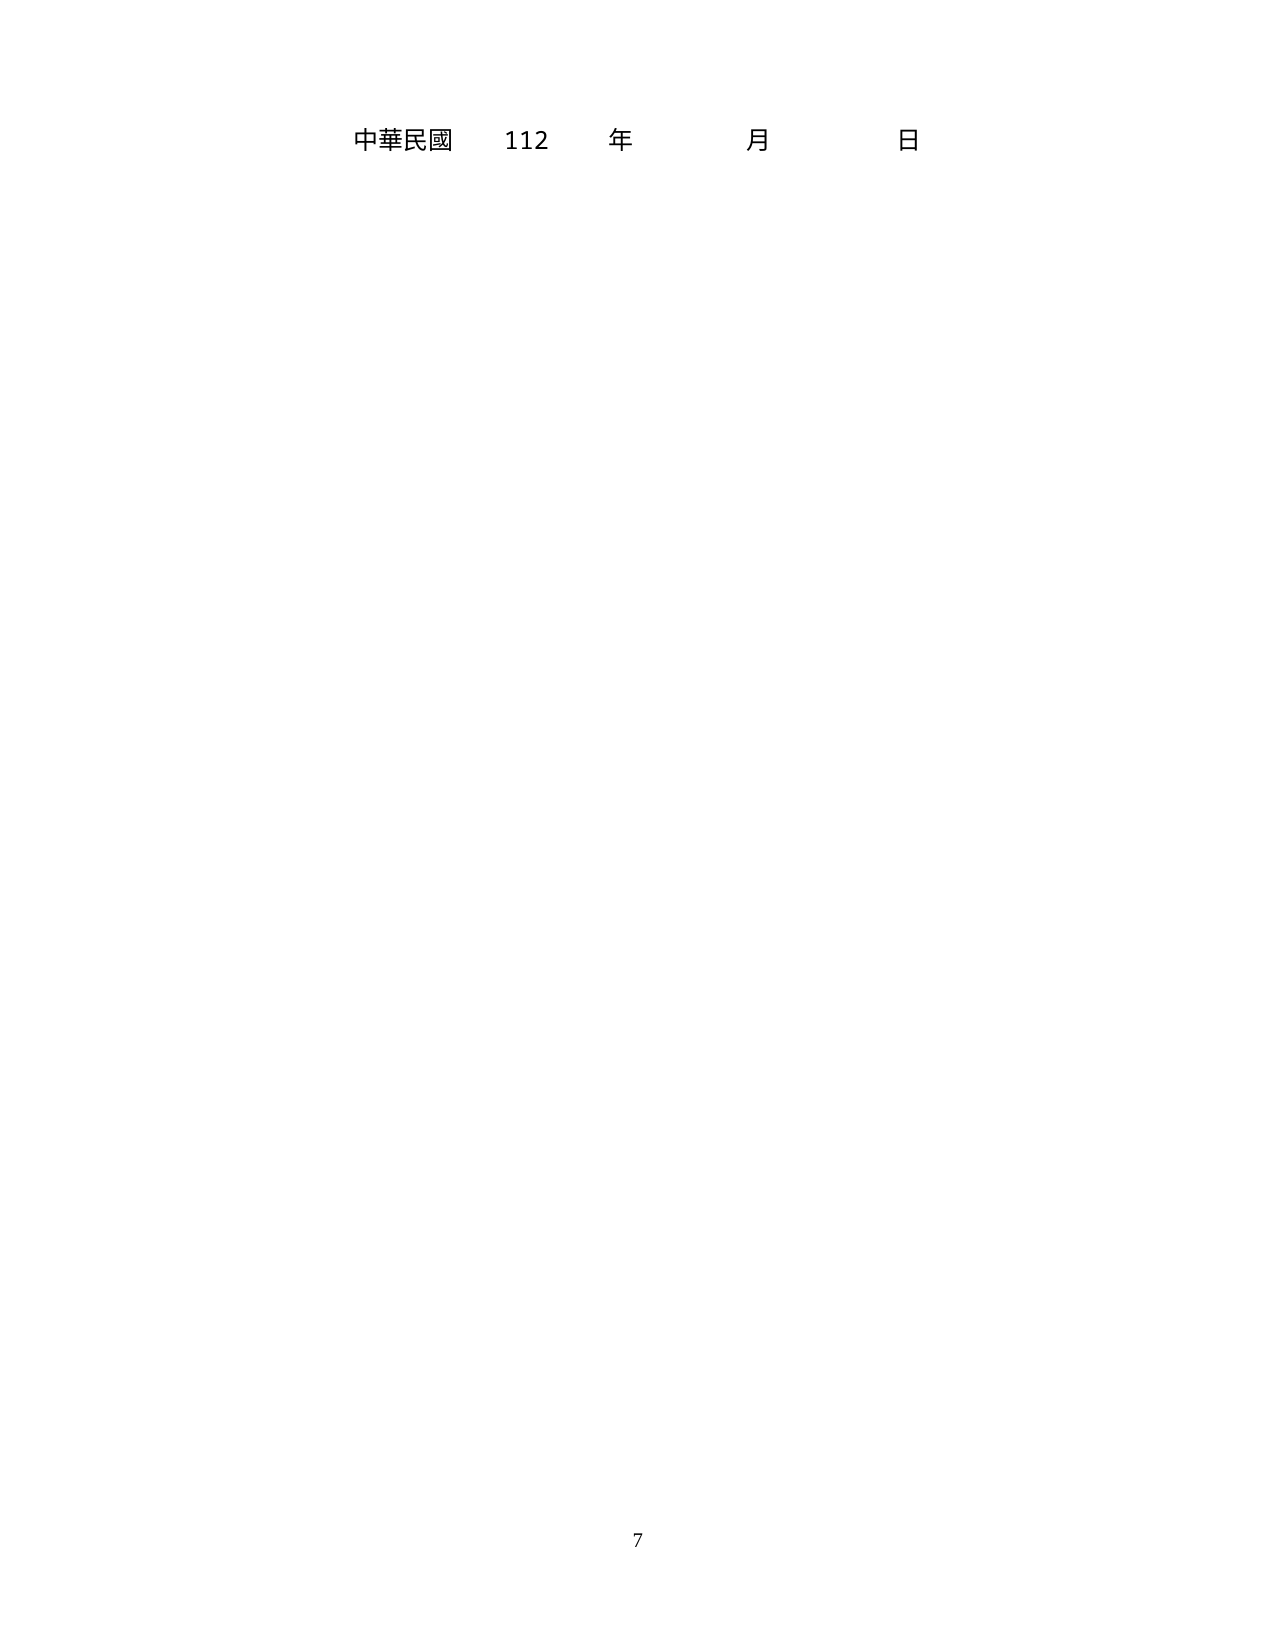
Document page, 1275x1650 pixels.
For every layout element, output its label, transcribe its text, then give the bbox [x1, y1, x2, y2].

text 中華民國 112 年 月 日 [118, 118, 1157, 158]
